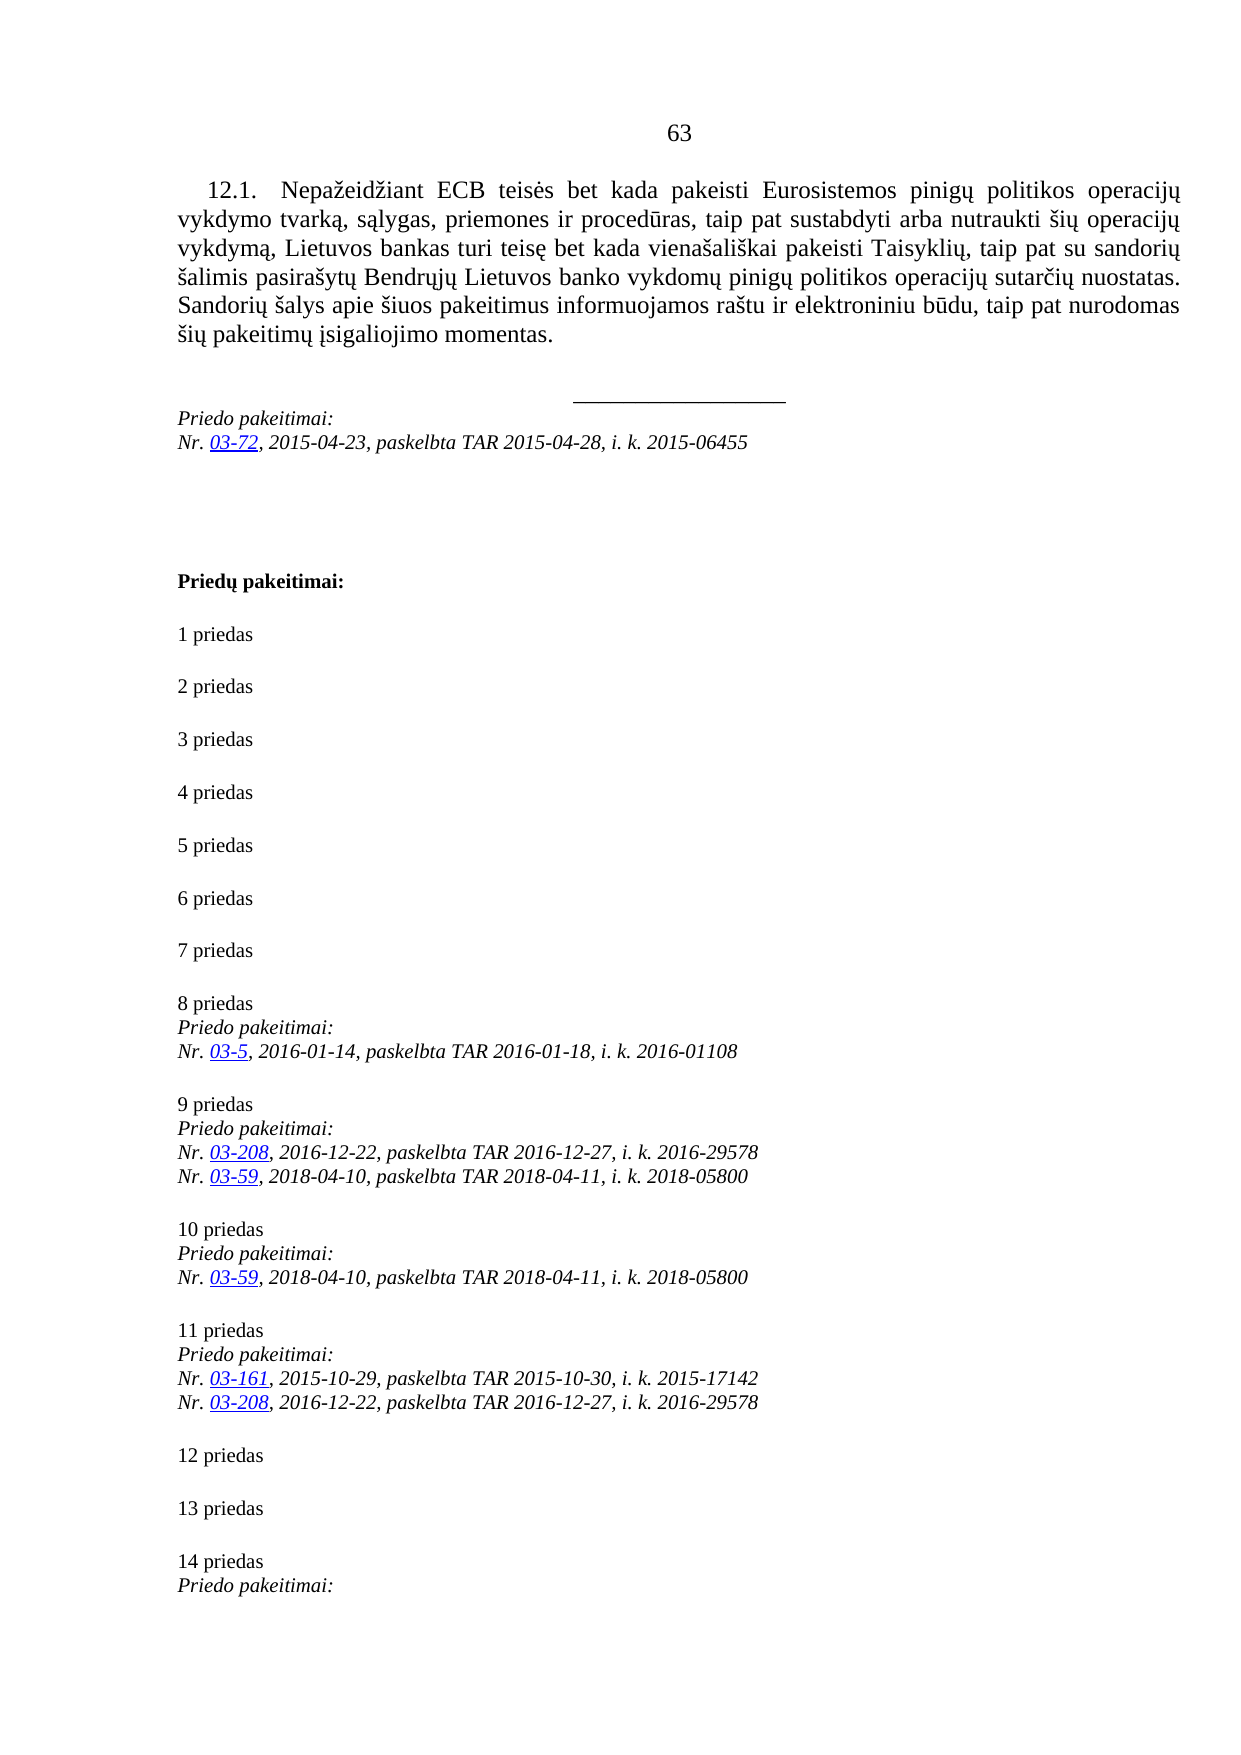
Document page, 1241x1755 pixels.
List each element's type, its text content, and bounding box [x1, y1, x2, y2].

text 2 priedas [177, 674, 1181, 698]
text 10 priedas [177, 1217, 1181, 1241]
text 8 priedas [177, 991, 1181, 1015]
text Priedų pakeitimai: [177, 569, 1181, 593]
text Priedo pakeitimai: [177, 1342, 1181, 1366]
text 12.1. Nepažeidžiant ECB teisės bet kada pakeisti Eurosistemos pinigų politikos operacijų vykdymo tvarką, sąlygas, priemones ir procedūras, taip pat sustabdyti arba nutraukti šių operacijų vykdymą, Lietuvos bankas turi teisę bet kada vienašališkai pakeisti Taisyklių, taip pat su sandorių šalimis pasirašytų Bendrųjų Lietuvos banko vykdomų pinigų politikos operacijų sutarčių nuostatas. Sandorių šalys apie šiuos pakeitimus informuojamos raštu ir elektroniniu būdu, taip pat nurodomas šių pakeitimų įsigaliojimo momentas. [177, 176, 1181, 348]
text 4 priedas [177, 780, 1181, 804]
text Nr. 03-208, 2016-12-22, paskelbta TAR 2016-12-27, i. k. 2016-29578 [177, 1390, 1181, 1414]
text _________________ [177, 377, 1181, 406]
text 6 priedas [177, 886, 1181, 910]
text Nr. 03-59, 2018-04-10, paskelbta TAR 2018-04-11, i. k. 2018-05800 [177, 1265, 1181, 1289]
text Priedo pakeitimai: [177, 1116, 1181, 1140]
text Nr. 03-5, 2016-01-14, paskelbta TAR 2016-01-18, i. k. 2016-01108 [177, 1039, 1181, 1063]
text 14 priedas [177, 1549, 1181, 1573]
text 1 priedas [177, 622, 1181, 646]
text 7 priedas [177, 938, 1181, 962]
text Nr. 03-59, 2018-04-10, paskelbta TAR 2018-04-11, i. k. 2018-05800 [177, 1164, 1181, 1188]
text Nr. 03-161, 2015-10-29, paskelbta TAR 2015-10-30, i. k. 2015-17142 [177, 1366, 1181, 1390]
text Priedo pakeitimai: [177, 1573, 1181, 1597]
text 11 priedas [177, 1318, 1181, 1342]
text 3 priedas [177, 727, 1181, 751]
text Priedo pakeitimai: [177, 1015, 1181, 1039]
text 5 priedas [177, 833, 1181, 857]
text Nr. 03-72, 2015-04-23, paskelbta TAR 2015-04-28, i. k. 2015-06455 [177, 430, 1181, 454]
text Nr. 03-208, 2016-12-22, paskelbta TAR 2016-12-27, i. k. 2016-29578 [177, 1140, 1181, 1164]
text 9 priedas [177, 1092, 1181, 1116]
text Priedo pakeitimai: [177, 1241, 1181, 1265]
text 12 priedas [177, 1443, 1181, 1467]
text 13 priedas [177, 1496, 1181, 1520]
text Priedo pakeitimai: [177, 406, 1181, 430]
